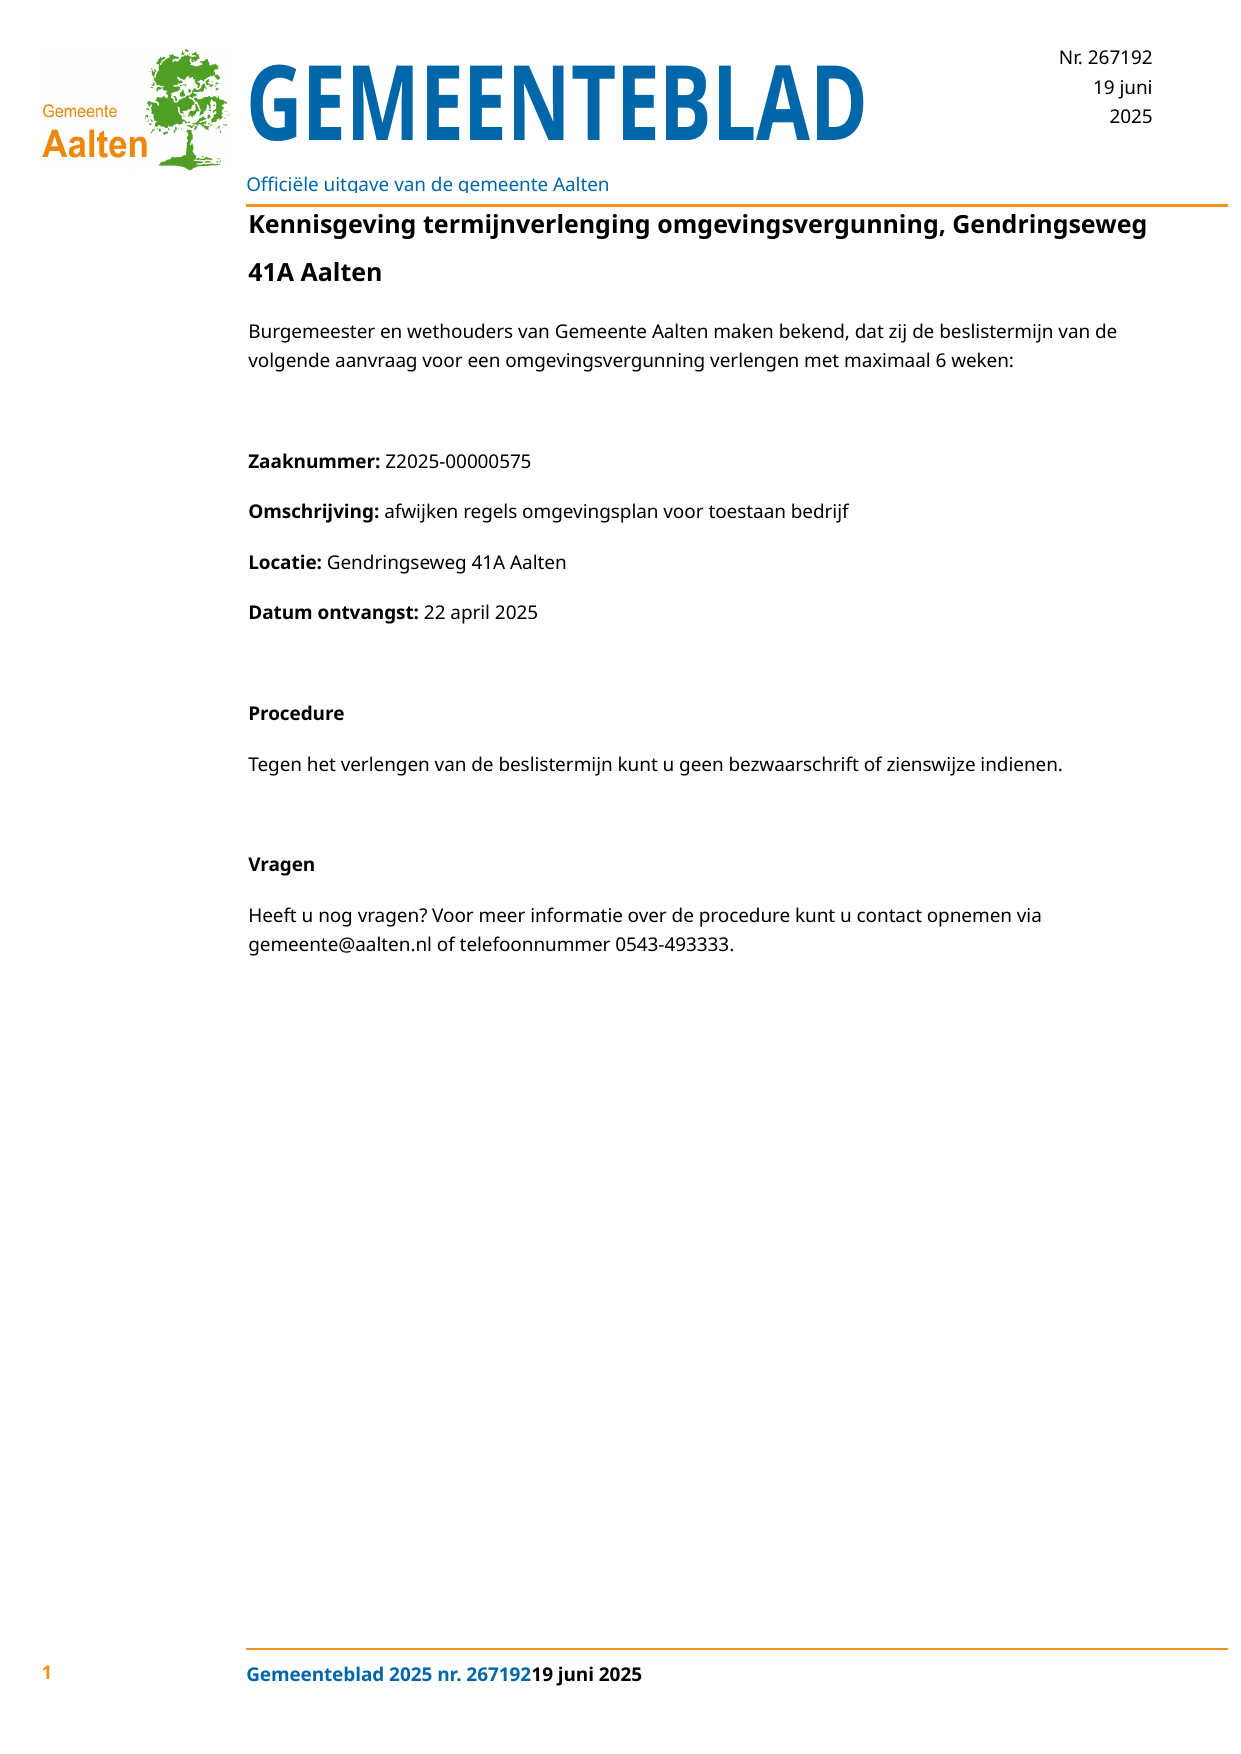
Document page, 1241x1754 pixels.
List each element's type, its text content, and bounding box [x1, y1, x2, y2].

text Heeft u nog vragen? Voor meer informatie over de procedure kunt u contact opnemen via gemeente@aalten.nl of telefoonnummer 0543-493333. [248, 902, 1152, 957]
text Zaaknummer: Z2025-00000575 [248, 448, 1152, 474]
text Kennisgeving termijnverlenging omgevingsvergunning, Gendringseweg 41A Aalten [248, 207, 1152, 288]
text Procedure [248, 700, 1152, 726]
picture [41, 47, 231, 172]
text Locatie: Gendringseweg 41A Aalten [248, 549, 1152, 575]
text Omschrijving: afwijken regels omgevingsplan voor toestaan bedrijf [248, 499, 1152, 524]
text Datum ontvangst: 22 april 2025 [248, 599, 1152, 625]
text Burgemeester en wethouders van Gemeente Aalten maken bekend, dat zij de beslistermijn van de volgende aanvraag voor een omgevingsvergunning verlengen met maximaal 6 weken: [248, 318, 1152, 373]
text Vragen [248, 852, 1152, 877]
text Tegen het verlengen van de beslistermijn kunt u geen bezwaarschrift of zienswijze indienen. [248, 751, 1152, 777]
